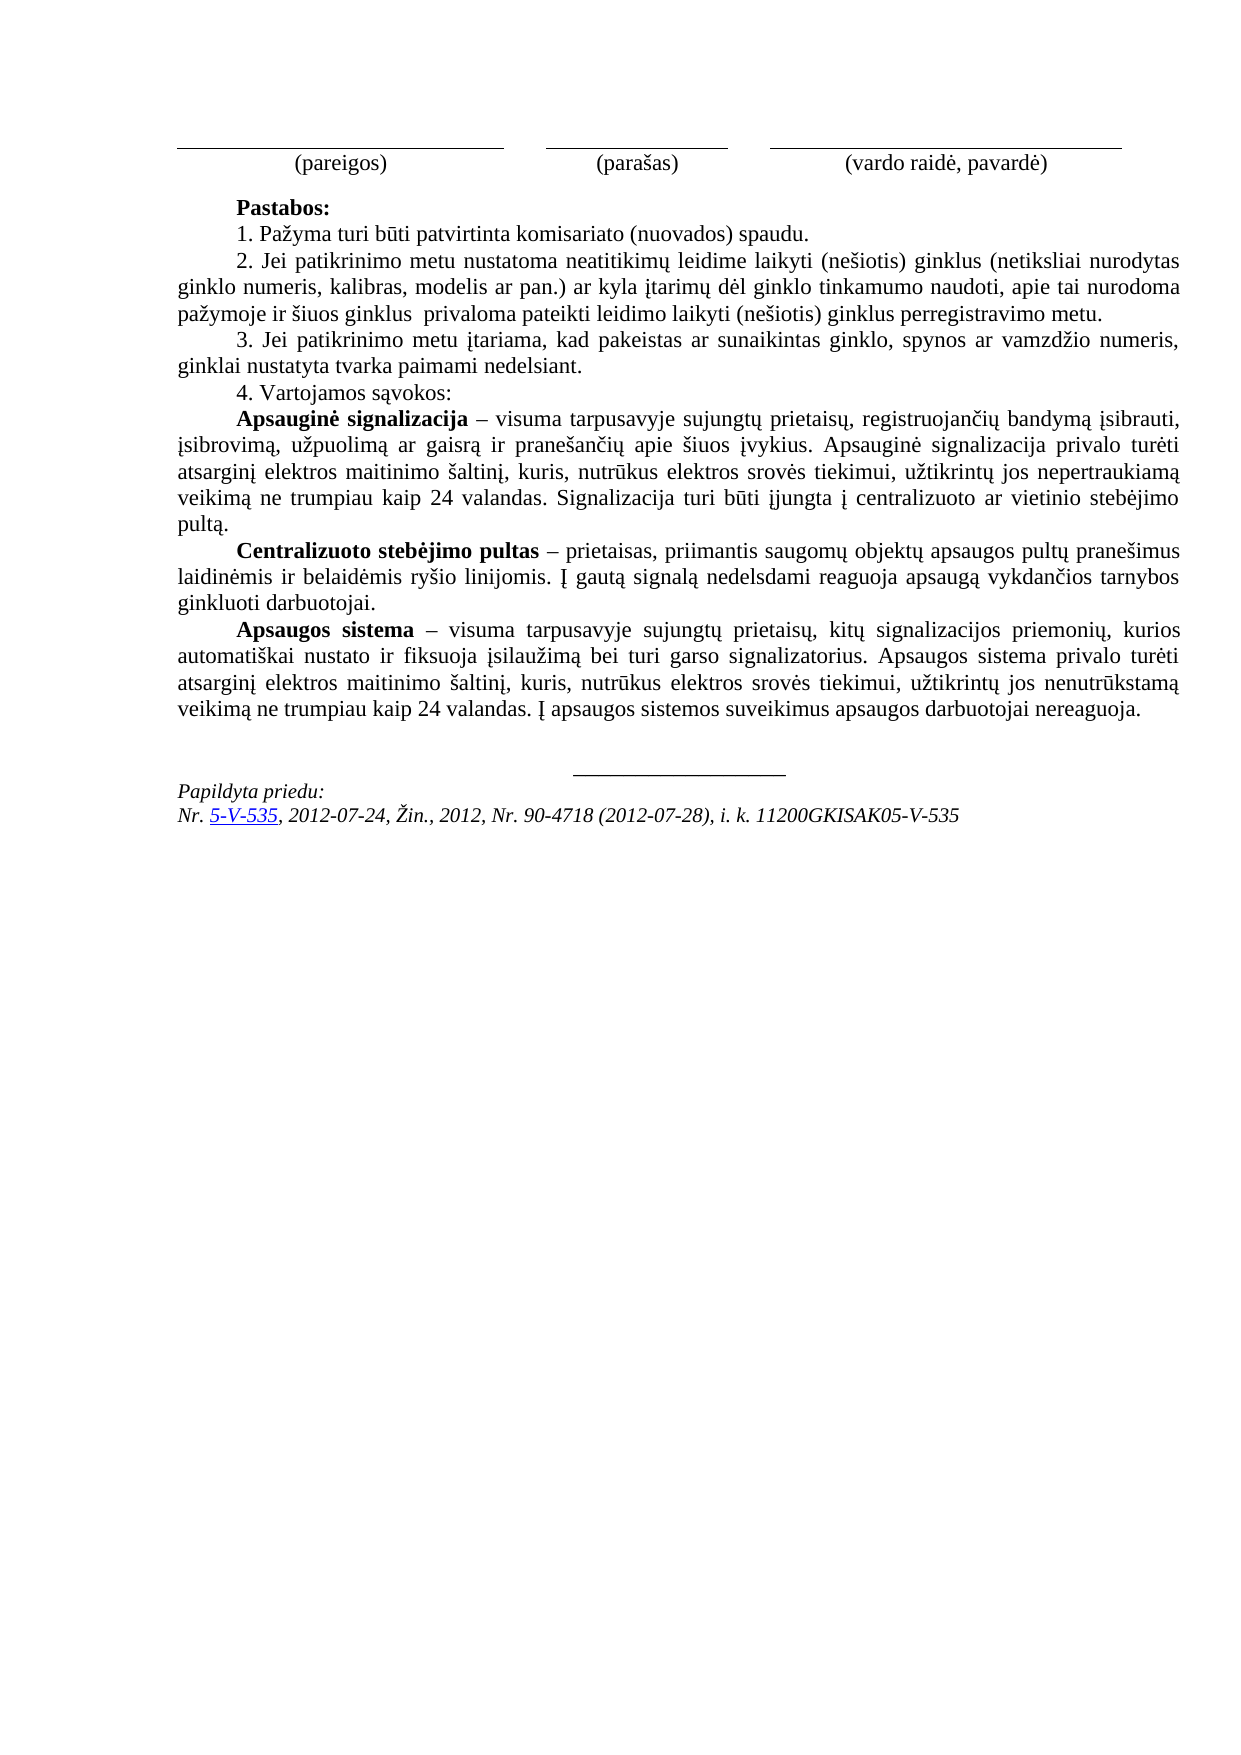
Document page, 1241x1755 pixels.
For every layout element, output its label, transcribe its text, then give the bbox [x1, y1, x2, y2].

text 1. Pažyma turi būti patvirtinta komisariato (nuovados) spaudu. [177, 221, 1181, 247]
text 4. Vartojamos sąvokos: [177, 379, 1181, 405]
table_header (vardo raidė, pavardė) [770, 149, 1122, 175]
text Centralizuoto stebėjimo pultas – prietaisas, priimantis saugomų objektų apsaugos pultų pranešimus laidinėmis ir belaidėmis ryšio linijomis. Į gautą signalą nedelsdami reaguoja apsaugą vykdančios tarnybos ginkluoti darbuotojai. [177, 537, 1181, 616]
text _________________ [177, 750, 1181, 779]
text Apsauginė signalizacija – visuma tarpusavyje sujungtų prietaisų, registruojančių bandymą įsibrauti, įsibrovimą, užpuolimą ar gaisrą ir pranešančių apie šiuos įvykius. Apsauginė signalizacija privalo turėti atsarginį elektros maitinimo šaltinį, kuris, nutrūkus elektros srovės tiekimui, užtikrintų jos nepertraukiamą veikimą ne trumpiau kaip 24 valandas. Signalizacija turi būti įjungta į centralizuoto ar vietinio stebėjimo pultą. [177, 405, 1181, 537]
text 2. Jei patikrinimo metu nustatoma neatitikimų leidime laikyti (nešiotis) ginklus (netiksliai nurodytas ginklo numeris, kalibras, modelis ar pan.) ar kyla įtarimų dėl ginklo tinkamumo naudoti, apie tai nurodoma pažymoje ir šiuos ginklus privaloma pateikti leidimo laikyti (nešiotis) ginklus perregistravimo metu. [177, 247, 1181, 326]
table_header (pareigos) [177, 149, 504, 175]
table_header [504, 148, 546, 175]
text Papildyta priedu: [177, 779, 1181, 803]
text Apsaugos sistema – visuma tarpusavyje sujungtų prietaisų, kitų signalizacijos priemonių, kurios automatiškai nustato ir fiksuoja įsilaužimą bei turi garso signalizatorius. Apsaugos sistema privalo turėti atsarginį elektros maitinimo šaltinį, kuris, nutrūkus elektros srovės tiekimui, užtikrintų jos nenutrūkstamą veikimą ne trumpiau kaip 24 valandas. Į apsaugos sistemos suveikimus apsaugos darbuotojai nereaguoja. [177, 616, 1181, 721]
text Nr. 5-V-535, 2012-07-24, Žin., 2012, Nr. 90-4718 (2012-07-28), i. k. 11200GKISAK05-V-535 [177, 803, 1181, 827]
table_header (parašas) [546, 149, 728, 175]
text Pastabos: [177, 194, 1181, 221]
table_header [728, 148, 770, 175]
text 3. Jei patikrinimo metu įtariama, kad pakeistas ar sunaikintas ginklo, spynos ar vamzdžio numeris, ginklai nustatyta tvarka paimami nedelsiant. [177, 326, 1181, 379]
